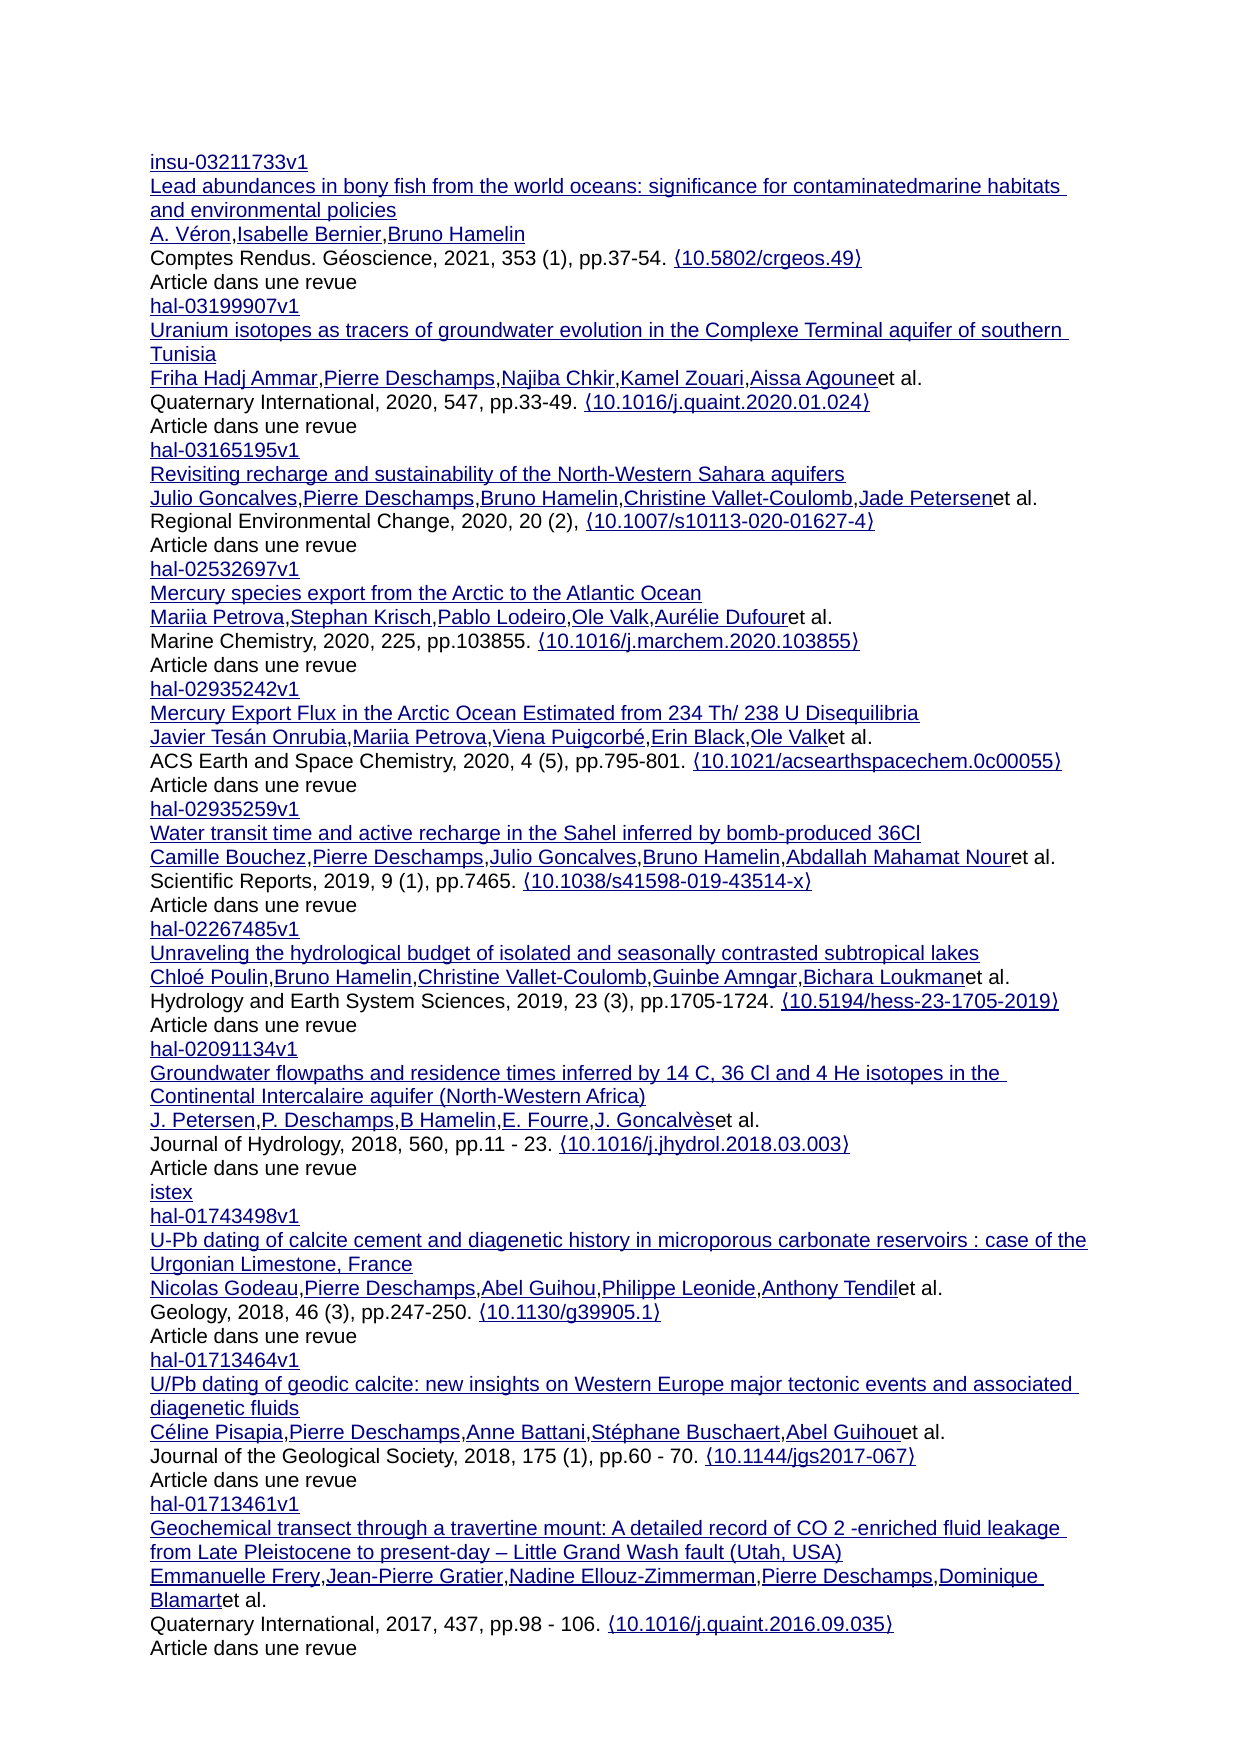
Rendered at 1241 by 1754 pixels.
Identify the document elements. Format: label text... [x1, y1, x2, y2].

table_cell Uranium isotopes as tracers of groundwater evolution in the Complexe Terminal aquifer of southern Tunisia Friha Hadj Ammar,Pierre Deschamps,Najiba Chkir,Kamel Zouari,Aissa Agouneet al. Quaternary International, 2020, 547, pp.33-49. ⟨10.1016/j.quaint.2020.01.024⟩ Article dans une revue hal-03165195v1 [150, 318, 1090, 461]
table_cell Lead abundances in bony fish from the world oceans: significance for contaminatedmarine habitats and environmental policies A. Véron,Isabelle Bernier,Bruno Hamelin Comptes Rendus. Géoscience, 2021, 353 (1), pp.37-54. ⟨10.5802/crgeos.49⟩ Article dans une revue hal-03199907v1 [150, 174, 1090, 318]
table_cell Mercury species export from the Arctic to the Atlantic Ocean Mariia Petrova,Stephan Krisch,Pablo Lodeiro,Ole Valk,Aurélie Dufouret al. Marine Chemistry, 2020, 225, pp.103855. ⟨10.1016/j.marchem.2020.103855⟩ Article dans une revue hal-02935242v1 [150, 581, 1090, 701]
table_cell insu-03211733v1 [150, 150, 1090, 174]
table_cell Water transit time and active recharge in the Sahel inferred by bomb-produced 36Cl Camille Bouchez,Pierre Deschamps,Julio Goncalves,Bruno Hamelin,Abdallah Mahamat Nouret al. Scientific Reports, 2019, 9 (1), pp.7465. ⟨10.1038/s41598-019-43514-x⟩ Article dans une revue hal-02267485v1 [150, 821, 1090, 941]
table_cell U/Pb dating of geodic calcite: new insights on Western Europe major tectonic events and associated diagenetic fluids Céline Pisapia,Pierre Deschamps,Anne Battani,Stéphane Buschaert,Abel Guihouet al. Journal of the Geological Society, 2018, 175 (1), pp.60 - 70. ⟨10.1144/jgs2017-067⟩ Article dans une revue hal-01713461v1 [150, 1372, 1090, 1516]
table_cell Unraveling the hydrological budget of isolated and seasonally contrasted subtropical lakes Chloé Poulin,Bruno Hamelin,Christine Vallet-Coulomb,Guinbe Amngar,Bichara Loukmanet al. Hydrology and Earth System Sciences, 2019, 23 (3), pp.1705-1724. ⟨10.5194/hess-23-1705-2019⟩ Article dans une revue hal-02091134v1 [150, 941, 1090, 1060]
table_cell Revisiting recharge and sustainability of the North-Western Sahara aquifers Julio Goncalves,Pierre Deschamps,Bruno Hamelin,Christine Vallet-Coulomb,Jade Petersenet al. Regional Environmental Change, 2020, 20 (2), ⟨10.1007/s10113-020-01627-4⟩ Article dans une revue hal-02532697v1 [150, 461, 1090, 581]
table_cell U-Pb dating of calcite cement and diagenetic history in microporous carbonate reservoirs : case of the Urgonian Limestone, France Nicolas Godeau,Pierre Deschamps,Abel Guihou,Philippe Leonide,Anthony Tendilet al. Geology, 2018, 46 (3), pp.247-250. ⟨10.1130/g39905.1⟩ Article dans une revue hal-01713464v1 [150, 1228, 1090, 1372]
table_cell Groundwater flowpaths and residence times inferred by 14 C, 36 Cl and 4 He isotopes in the Continental Intercalaire aquifer (North-Western Africa) J. Petersen,P. Deschamps,B Hamelin,E. Fourre,J. Goncalvèset al. Journal of Hydrology, 2018, 560, pp.11 - 23. ⟨10.1016/j.jhydrol.2018.03.003⟩ Article dans une revue istex hal-01743498v1 [150, 1060, 1090, 1228]
table_cell Geochemical transect through a travertine mount: A detailed record of CO 2 -enriched fluid leakage from Late Pleistocene to present-day – Little Grand Wash fault (Utah, USA) Emmanuelle Frery,Jean-Pierre Gratier,Nadine Ellouz-Zimmerman,Pierre Deschamps,Dominique Blamartet al. Quaternary International, 2017, 437, pp.98 - 106. ⟨10.1016/j.quaint.2016.09.035⟩ Article dans une revue [150, 1516, 1090, 1659]
table_cell Mercury Export Flux in the Arctic Ocean Estimated from 234 Th/ 238 U Disequilibria Javier Tesán Onrubia,Mariia Petrova,Viena Puigcorbé,Erin Black,Ole Valket al. ACS Earth and Space Chemistry, 2020, 4 (5), pp.795-801. ⟨10.1021/acsearthspacechem.0c00055⟩ Article dans une revue hal-02935259v1 [150, 701, 1090, 821]
